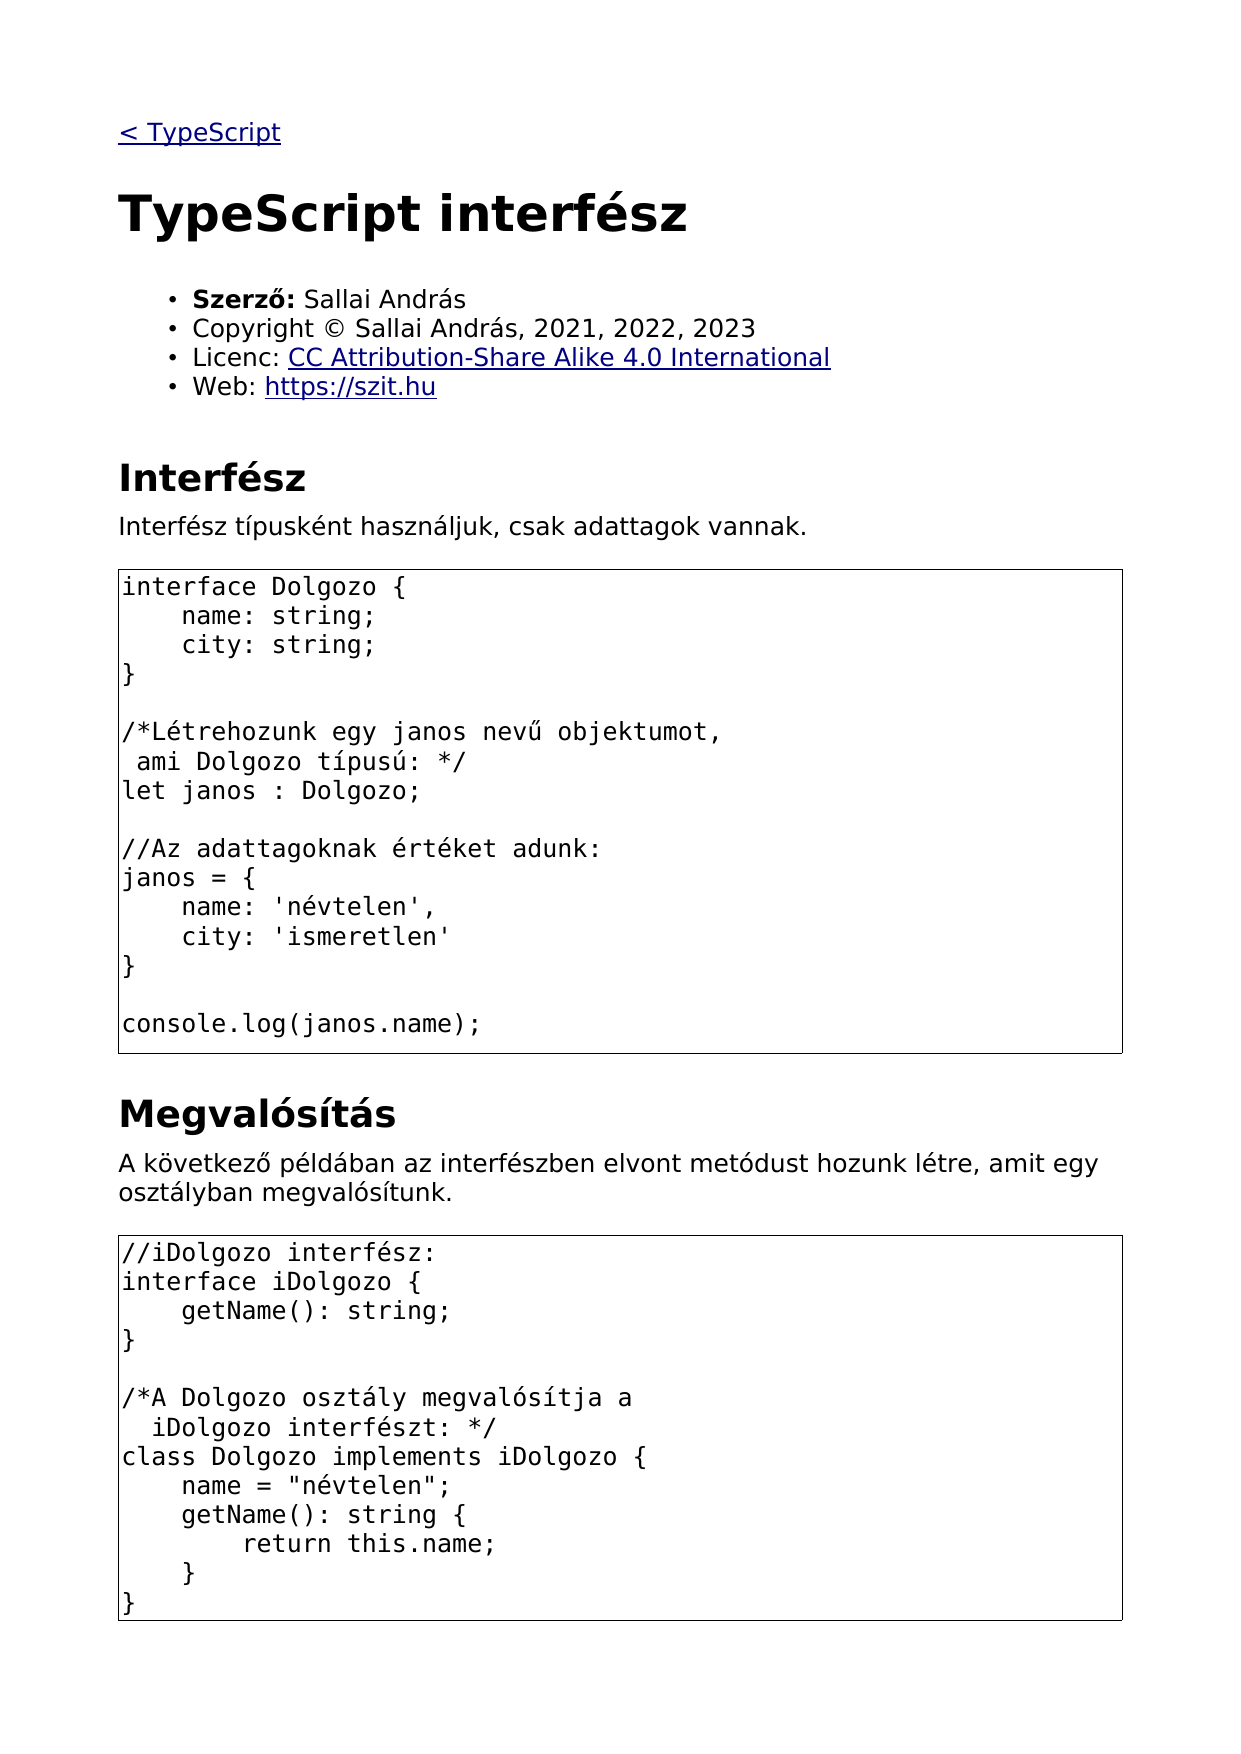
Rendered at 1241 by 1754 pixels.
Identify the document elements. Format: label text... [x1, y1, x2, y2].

list Copyright © Sallai András, 2021, 2022, 2023 [177, 314, 1122, 343]
subtitle Interfész [118, 456, 1122, 500]
table_header interface Dolgozo { name: string; city: string; } /*Létrehozunk egy janos nevű objektumot, ami Dolgozo típusú: */ let janos : Dolgozo; //Az adattagoknak értéket adunk: janos = { name: 'névtelen', city: 'ismeretlen' } console.log(janos.name); [119, 570, 1122, 1053]
text Interfész típusként használjuk, csak adattagok vannak. [118, 512, 1122, 541]
subtitle Megvalósítás [118, 1093, 1122, 1137]
list Web: https://szit.hu [177, 372, 1122, 402]
list Szerző: Sallai András [177, 285, 1122, 314]
table_header //iDolgozo interfész: interface iDolgozo { getName(): string; } /*A Dolgozo osztály megvalósítja a iDolgozo interfészt: */ class Dolgozo implements iDolgozo { name = "névtelen"; getName(): string { return this.name; } } [119, 1236, 1122, 1620]
text A következő példában az interfészben elvont metódust hozunk létre, amit egy osztályban megvalósítunk. [118, 1149, 1122, 1207]
subtitle TypeScript interfész [118, 185, 1122, 243]
list Licenc: CC Attribution-Share Alike 4.0 International [177, 343, 1122, 372]
text < TypeScript [118, 118, 1122, 147]
